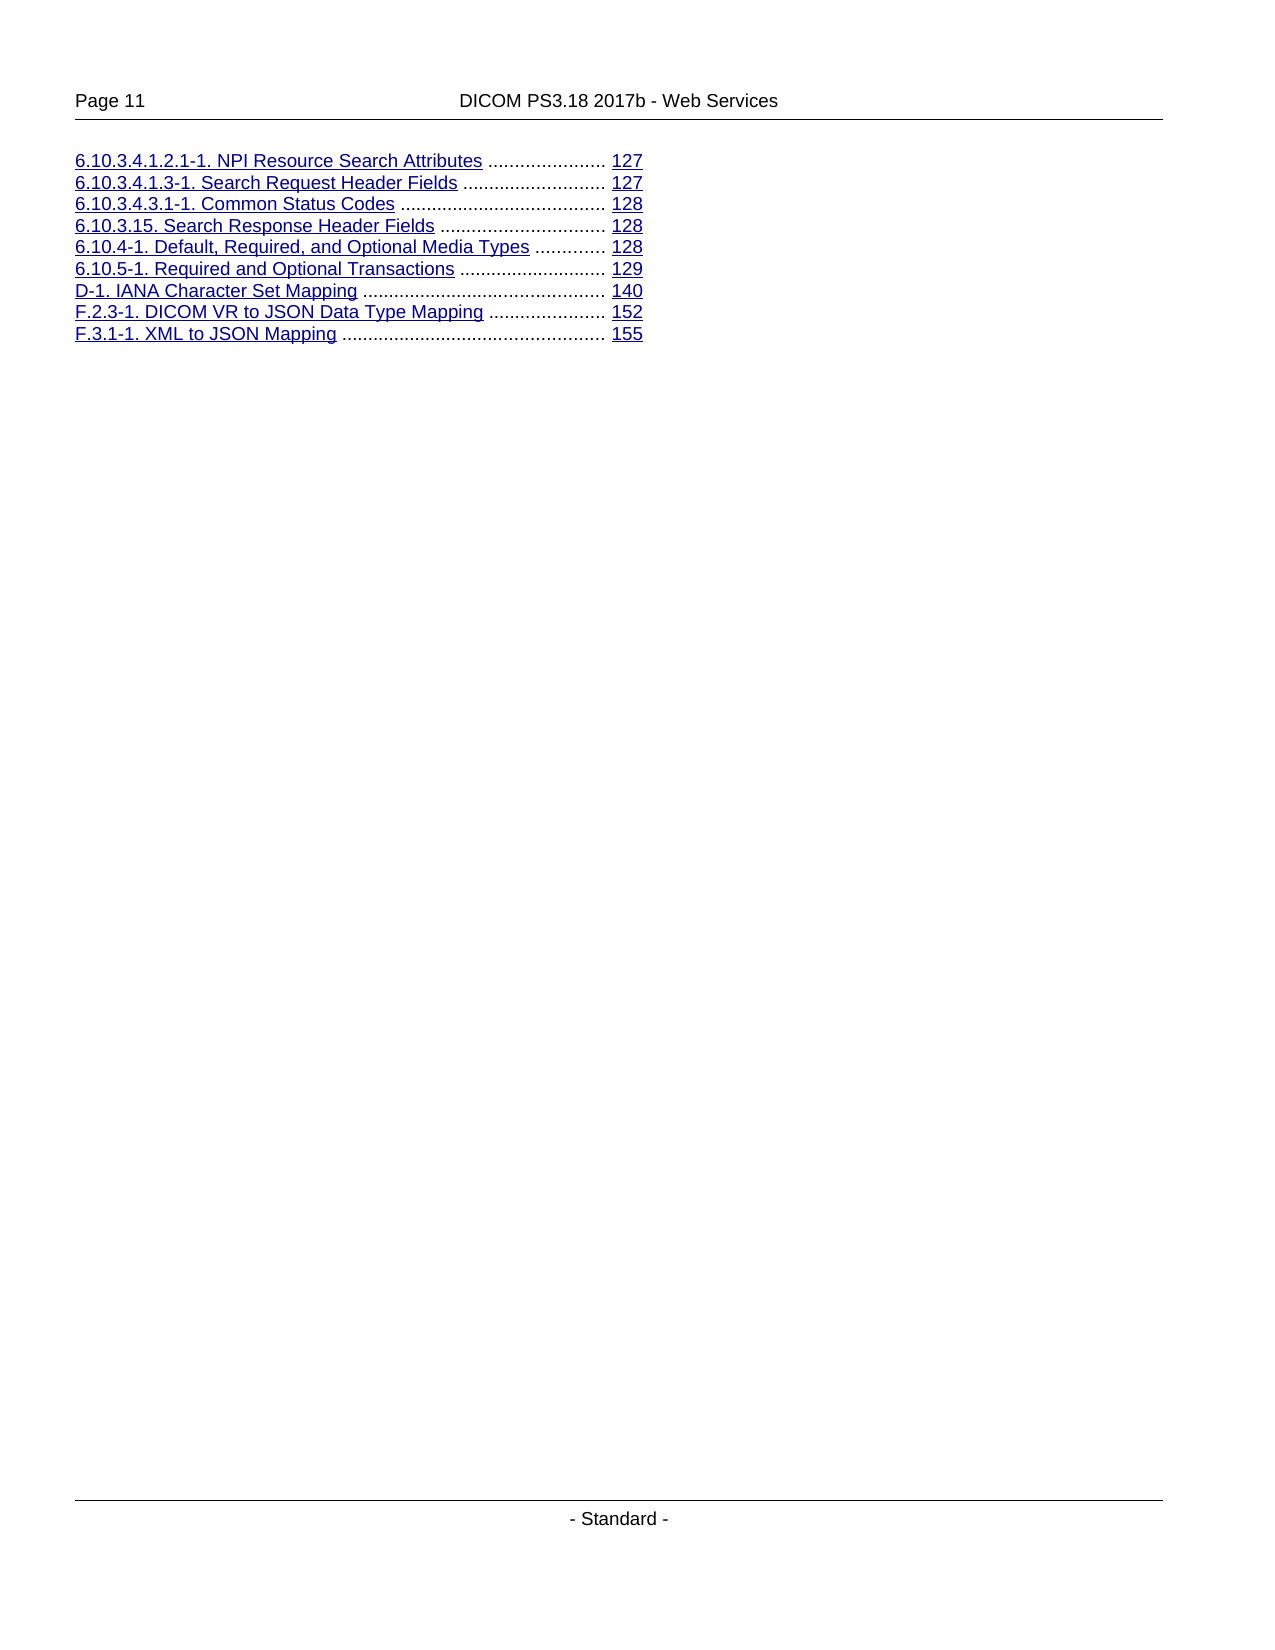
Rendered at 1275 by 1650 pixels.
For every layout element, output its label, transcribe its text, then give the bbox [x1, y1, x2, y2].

text F.3.1-1. XML to JSON Mapping 0 [75, 322, 1137, 344]
text 6.10.3.4.3.1-1. Common Status Codes 0 [75, 193, 1137, 215]
text 6.10.3.4.1.2.1-1. NPI Resource Search Attributes 0 [75, 150, 1137, 172]
text 6.10.3.15. Search Response Header Fields 0 [75, 215, 1137, 236]
text F.2.3-1. DICOM VR to JSON Data Type Mapping 0 [75, 301, 1137, 322]
text 6.10.4-1. Default, Required, and Optional Media Types 0 [75, 236, 1137, 258]
text 6.10.3.4.1.3-1. Search Request Header Fields 0 [75, 172, 1137, 193]
text 6.10.5-1. Required and Optional Transactions 0 [75, 258, 1137, 279]
text D-1. IANA Character Set Mapping 0 [75, 279, 1137, 301]
